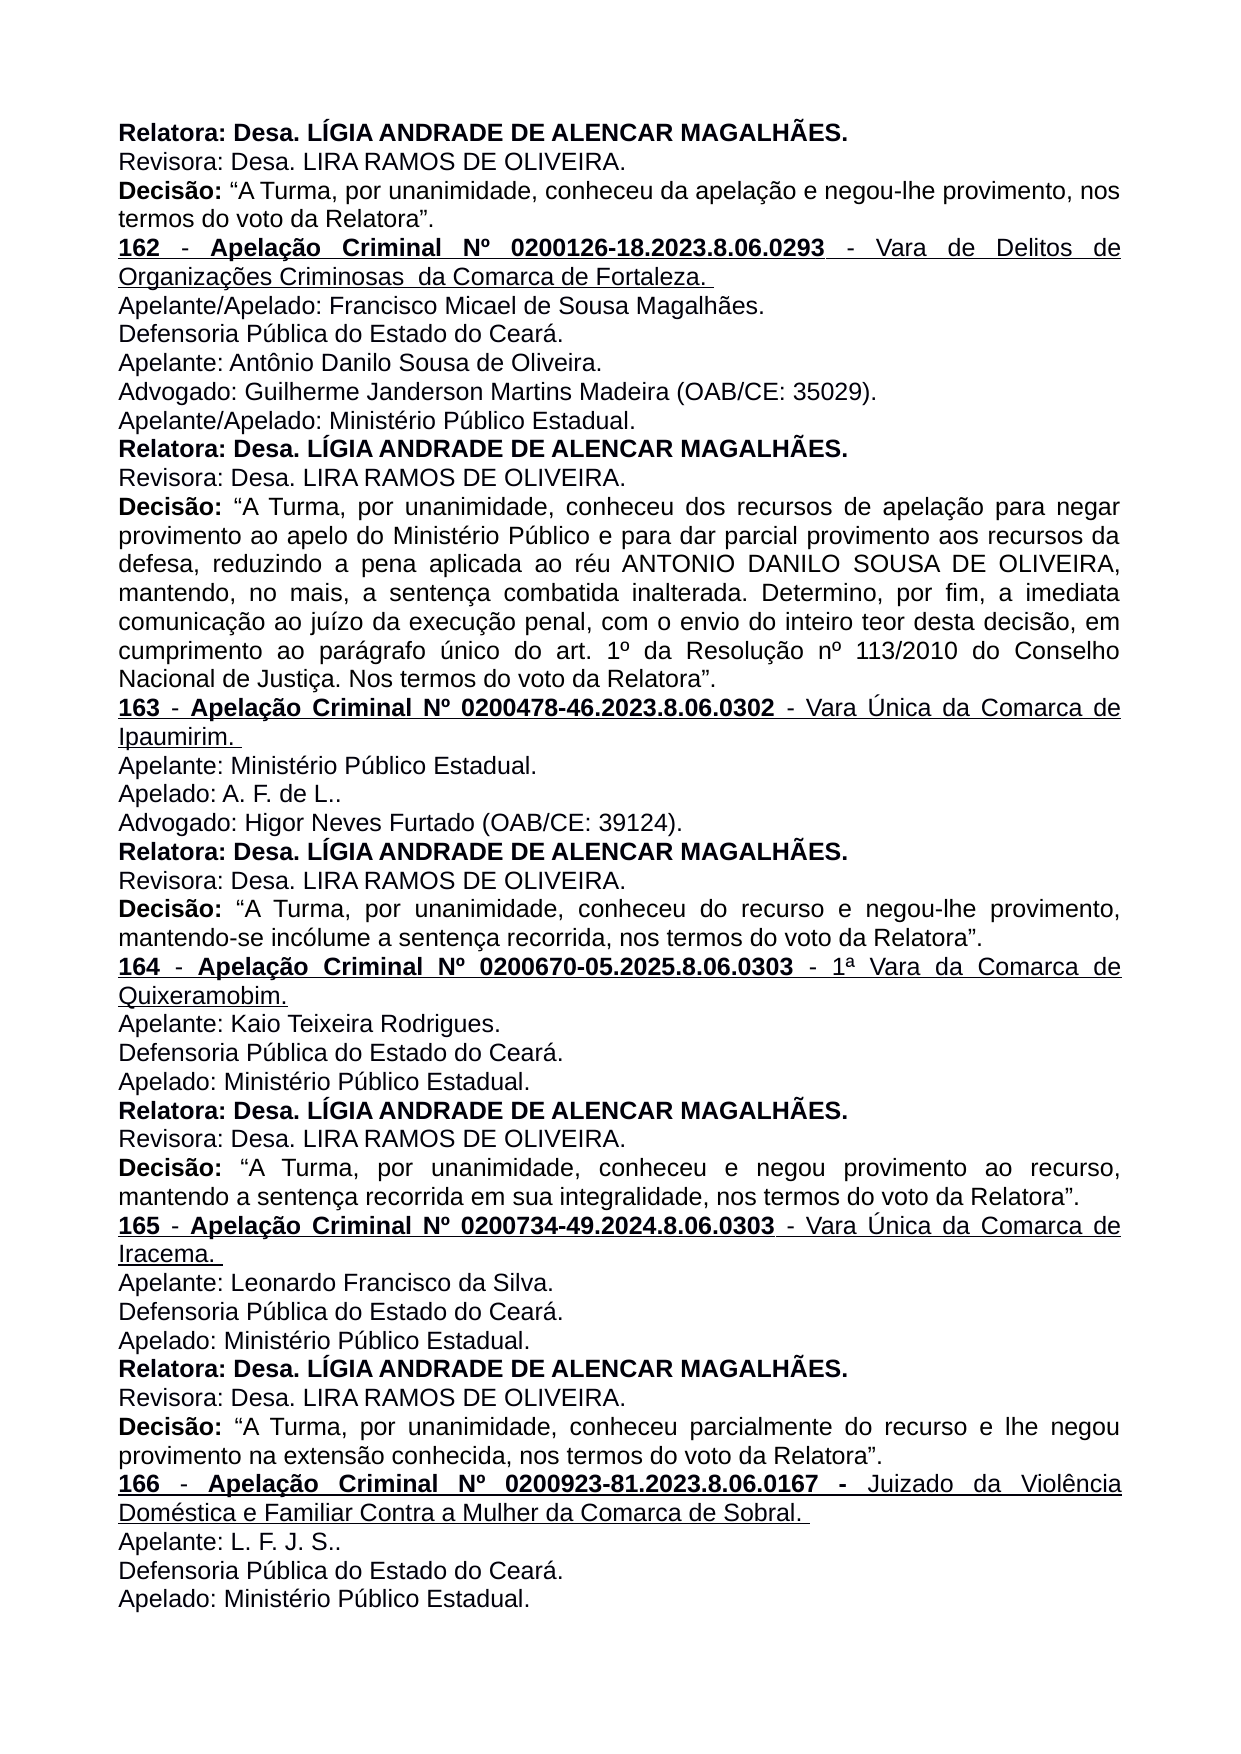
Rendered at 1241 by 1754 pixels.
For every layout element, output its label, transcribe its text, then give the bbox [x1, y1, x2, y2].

text Apelante/Apelado: Ministério Público Estadual. [118, 406, 1122, 434]
text Apelado: Ministério Público Estadual. [118, 1584, 1122, 1613]
text Relatora: Desa. LÍGIA ANDRADE DE ALENCAR MAGALHÃES. [118, 118, 1122, 147]
text Defensoria Pública do Estado do Ceará. [118, 1297, 1122, 1326]
text Decisão: “A Turma, por unanimidade, conheceu dos recursos de apelação para negar provimento ao apelo do Ministério Público e para dar parcial provimento aos recursos da defesa, reduzindo a pena aplicada ao réu ANTONIO DANILO SOUSA DE OLIVEIRA, mantendo, no mais, a sentença combatida inalterada. Determino, por fim, a imediata comunicação ao juízo da execução penal, com o envio do inteiro teor desta decisão, em cumprimento ao parágrafo único do art. 1º da Resolução nº 113/2010 do Conselho Nacional de Justiça. Nos termos do voto da Relatora”. [118, 492, 1122, 693]
text Revisora: Desa. LIRA RAMOS DE OLIVEIRA. [118, 1124, 1122, 1153]
text Apelante/Apelado: Francisco Micael de Sousa Magalhães. [118, 291, 1122, 319]
text Revisora: Desa. LIRA RAMOS DE OLIVEIRA. [118, 147, 1122, 176]
text Defensoria Pública do Estado do Ceará. [118, 319, 1122, 348]
text Quixeramobim. [118, 978, 1122, 1009]
text 164 - Apelação Criminal Nº 0200670-05.2025.8.06.0303 - 1ª Vara da Comarca de [118, 952, 1122, 977]
text Relatora: Desa. LÍGIA ANDRADE DE ALENCAR MAGALHÃES. [118, 837, 1122, 866]
text Relatora: Desa. LÍGIA ANDRADE DE ALENCAR MAGALHÃES. [118, 434, 1122, 463]
text Relatora: Desa. LÍGIA ANDRADE DE ALENCAR MAGALHÃES. [118, 1096, 1122, 1124]
text 165 - Apelação Criminal Nº 0200734-49.2024.8.06.0303 - Vara Única da Comarca de Iracema. [118, 1211, 1122, 1268]
text Revisora: Desa. LIRA RAMOS DE OLIVEIRA. [118, 463, 1122, 492]
text Revisora: Desa. LIRA RAMOS DE OLIVEIRA. [118, 866, 1122, 894]
text Decisão: “A Turma, por unanimidade, conheceu parcialmente do recurso e lhe negou provimento na extensão conhecida, nos termos do voto da Relatora”. [118, 1412, 1122, 1469]
text Decisão: “A Turma, por unanimidade, conheceu e negou provimento ao recurso, mantendo a sentença recorrida em sua integralidade, nos termos do voto da Relatora”. [118, 1153, 1122, 1211]
text Defensoria Pública do Estado do Ceará. [118, 1556, 1122, 1584]
text Apelante: Ministério Público Estadual. [118, 751, 1122, 779]
text 163 - Apelação Criminal Nº 0200478-46.2023.8.06.0302 - Vara Única da Comarca de Ipaumirim. [118, 693, 1122, 751]
text Apelante: Antônio Danilo Sousa de Oliveira. [118, 348, 1122, 377]
text Apelante: Kaio Teixeira Rodrigues. [118, 1009, 1122, 1038]
text 166 - Apelação Criminal Nº 0200923-81.2023.8.06.0167 - Juizado da Violência [118, 1469, 1122, 1494]
text Apelado: Ministério Público Estadual. [118, 1326, 1122, 1354]
text Revisora: Desa. LIRA RAMOS DE OLIVEIRA. [118, 1383, 1122, 1412]
text Apelado: Ministério Público Estadual. [118, 1067, 1122, 1096]
text 162 - Apelação Criminal Nº 0200126-18.2023.8.06.0293 - Vara de Delitos de Organizações Criminosas da Comarca de Fortaleza. [118, 233, 1122, 291]
text Advogado: Guilherme Janderson Martins Madeira (OAB/CE: 35029). [118, 377, 1122, 406]
text Apelado: A. F. de L.. [118, 779, 1122, 808]
text Apelante: L. F. J. S.. [118, 1527, 1122, 1556]
text Decisão: “A Turma, por unanimidade, conheceu do recurso e negou-lhe provimento, mantendo-se incólume a sentença recorrida, nos termos do voto da Relatora”. [118, 894, 1122, 952]
text Apelante: Leonardo Francisco da Silva. [118, 1268, 1122, 1297]
text Doméstica e Familiar Contra a Mulher da Comarca de Sobral. [118, 1496, 1122, 1527]
text Defensoria Pública do Estado do Ceará. [118, 1038, 1122, 1067]
text Advogado: Higor Neves Furtado (OAB/CE: 39124). [118, 808, 1122, 837]
text Decisão: “A Turma, por unanimidade, conheceu da apelação e negou-lhe provimento, nos termos do voto da Relatora”. [118, 176, 1122, 233]
text Relatora: Desa. LÍGIA ANDRADE DE ALENCAR MAGALHÃES. [118, 1354, 1122, 1383]
